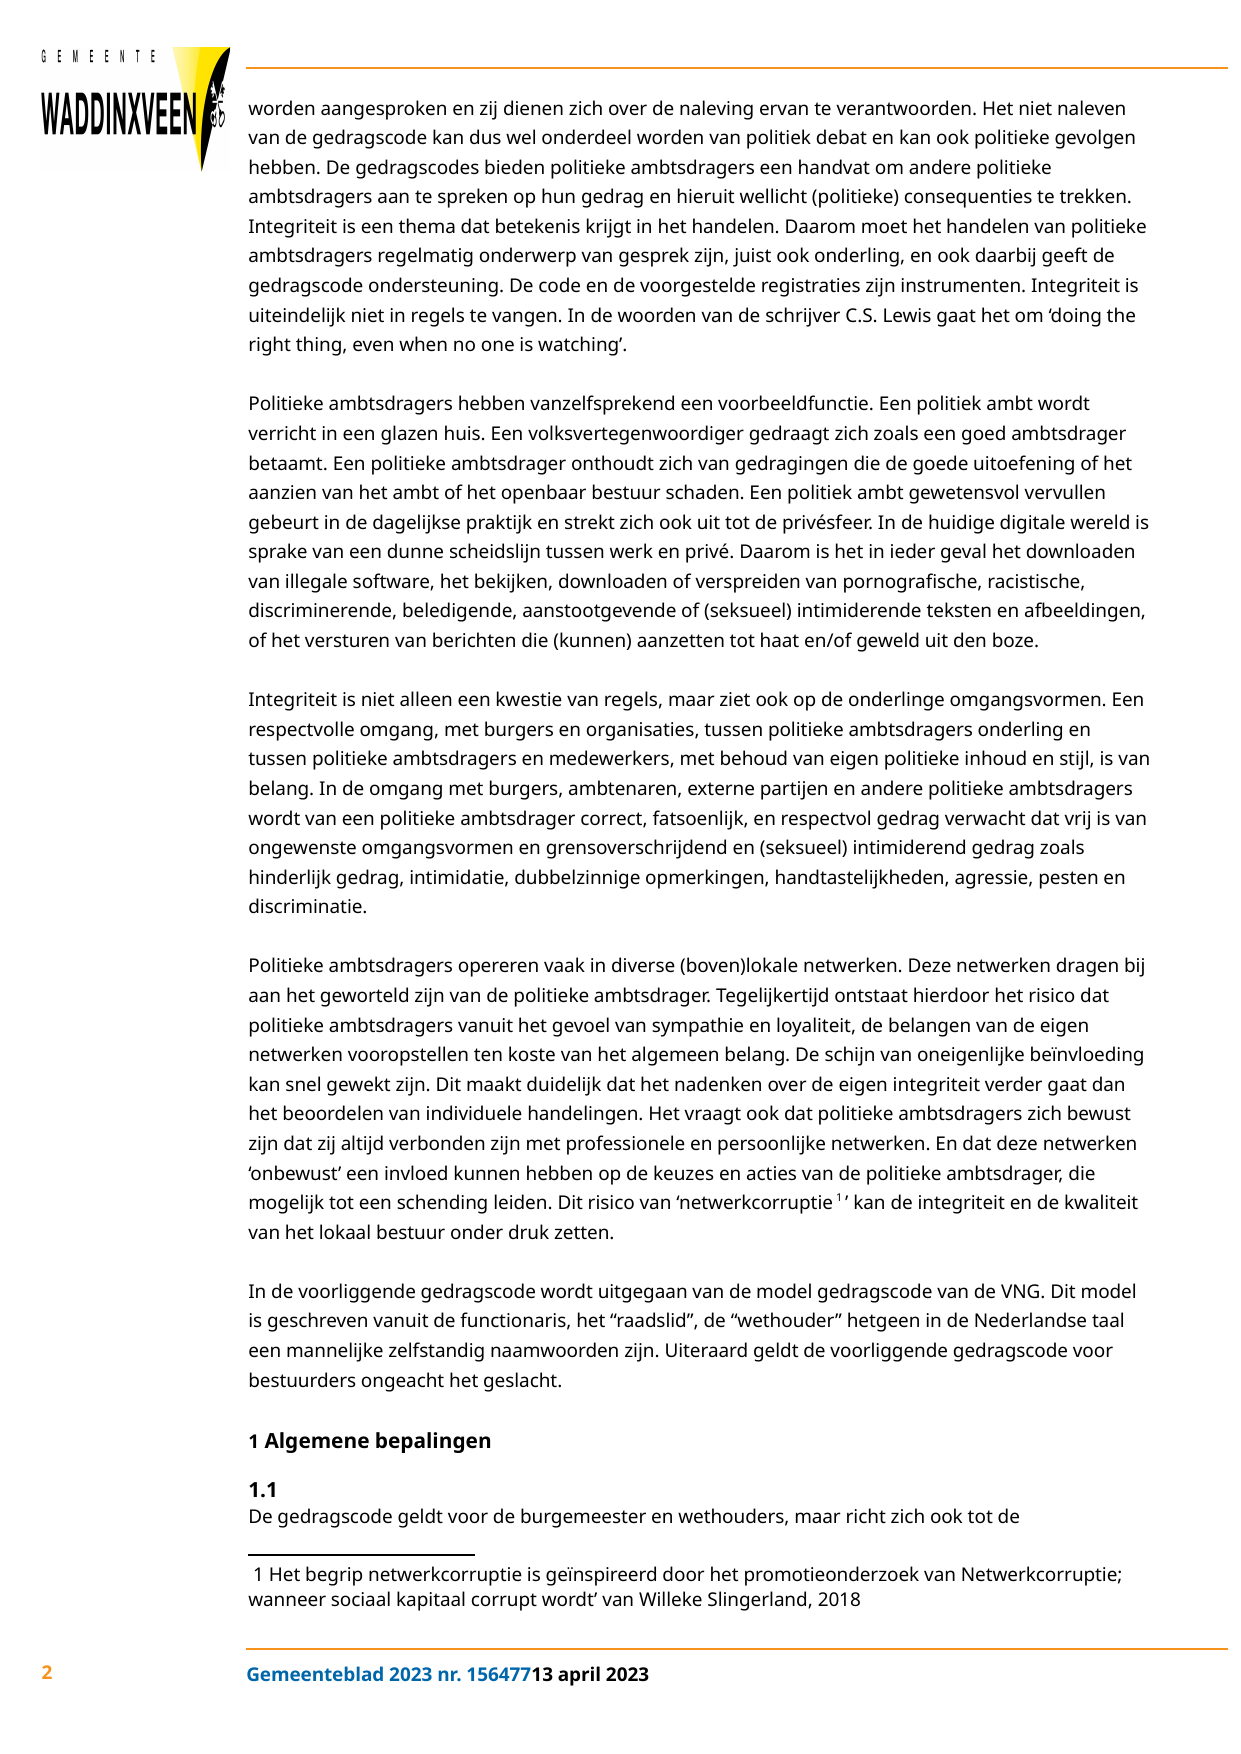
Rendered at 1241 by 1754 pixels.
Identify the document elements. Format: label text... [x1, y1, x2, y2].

text Het begrip netwerkcorruptie is geïnspireerd door het promotieonderzoek van Netwerkcorruptie; wanneer sociaal kapitaal corrupt wordt’ van Willeke Slingerland, 2018 [248, 1561, 1152, 1612]
text Politieke ambtsdragers opereren vaak in diverse (boven)lokale netwerken. Deze netwerken dragen bij aan het geworteld zijn van de politieke ambtsdrager. Tegelijkertijd ontstaat hierdoor het risico dat politieke ambtsdragers vanuit het gevoel van sympathie en loyaliteit, de belangen van de eigen netwerken vooropstellen ten koste van het algemeen belang. De schijn van oneigenlijke beïnvloeding kan snel gewekt zijn. Dit maakt duidelijk dat het nadenken over de eigen integriteit verder gaat dan het beoordelen van individuele handelingen. Het vraagt ook dat politieke ambtsdragers zich bewust zijn dat zij altijd verbonden zijn met professionele en persoonlijke netwerken. En dat deze netwerken ‘onbewust’ een invloed kunnen hebben op de keuzes en acties van de politieke ambtsdrager, die mogelijk tot een schending leiden. Dit risico van ‘netwerkcorruptie’ kan de integriteit en de kwaliteit van het lokaal bestuur onder druk zetten. [248, 953, 1152, 1245]
text De gedragscode geldt voor de burgemeester en wethouders, maar richt zich ook tot de [248, 1504, 1152, 1529]
text In de voorliggende gedragscode wordt uitgegaan van de model gedragscode van de VNG. Dit model is geschreven vanuit de functionaris, het “raadslid”, de “wethouder” hetgeen in de Nederlandse taal een mannelijke zelfstandig naamwoorden zijn. Uiteraard geldt de voorliggende gedragscode voor bestuurders ongeacht het geslacht. [248, 1278, 1152, 1393]
text worden aangesproken en zij dienen zich over de naleving ervan te verantwoorden. Het niet naleven van de gedragscode kan dus wel onderdeel worden van politiek debat en kan ook politieke gevolgen hebben. De gedragscodes bieden politieke ambtsdragers een handvat om andere politieke ambtsdragers aan te spreken op hun gedrag en hieruit wellicht (politieke) consequenties te trekken. [248, 95, 1152, 209]
picture [41, 47, 231, 172]
text Politieke ambtsdragers hebben vanzelfsprekend een voorbeeldfunctie. Een politiek ambt wordt verricht in een glazen huis. Een volksvertegenwoordiger gedraagt zich zoals een goed ambtsdrager betaamt. Een politieke ambtsdrager onthoudt zich van gedragingen die de goede uitoefening of het aanzien van het ambt of het openbaar bestuur schaden. Een politiek ambt gewetensvol vervullen gebeurt in de dagelijkse praktijk en strekt zich ook uit tot de privésfeer. In de huidige digitale wereld is sprake van een dunne scheidslijn tussen werk en privé. Daarom is het in ieder geval het downloaden van illegale software, het bekijken, downloaden of verspreiden van pornografische, racistische, discriminerende, beledigende, aanstootgevende of (seksueel) intimiderende teksten en afbeeldingen, of het versturen van berichten die (kunnen) aanzetten tot haat en/of geweld uit den boze. [248, 391, 1152, 653]
text Integriteit is niet alleen een kwestie van regels, maar ziet ook op de onderlinge omgangsvormen. Een respectvolle omgang, met burgers en organisaties, tussen politieke ambtsdragers onderling en tussen politieke ambtsdragers en medewerkers, met behoud van eigen politieke inhoud en stijl, is van belang. In de omgang met burgers, ambtenaren, externe partijen en andere politieke ambtsdragers wordt van een politieke ambtsdrager correct, fatsoenlijk, en respectvol gedrag verwacht dat vrij is van ongewenste omgangsvormen en grensoverschrijdend en (seksueel) intimiderend gedrag zoals hinderlijk gedrag, intimidatie, dubbelzinnige opmerkingen, handtastelijkheden, agressie, pesten en discriminatie. [248, 686, 1152, 919]
text 1.1 [248, 1475, 1152, 1504]
text 1 Algemene bepalingen [248, 1426, 1152, 1454]
text Integriteit is een thema dat betekenis krijgt in het handelen. Daarom moet het handelen van politieke ambtsdragers regelmatig onderwerp van gesprek zijn, juist ook onderling, en ook daarbij geeft de gedragscode ondersteuning. De code en de voorgestelde registraties zijn instrumenten. Integriteit is uiteindelijk niet in regels te vangen. In de woorden van de schrijver C.S. Lewis gaat het om ‘doing the right thing, even when no one is watching’. [248, 213, 1152, 357]
